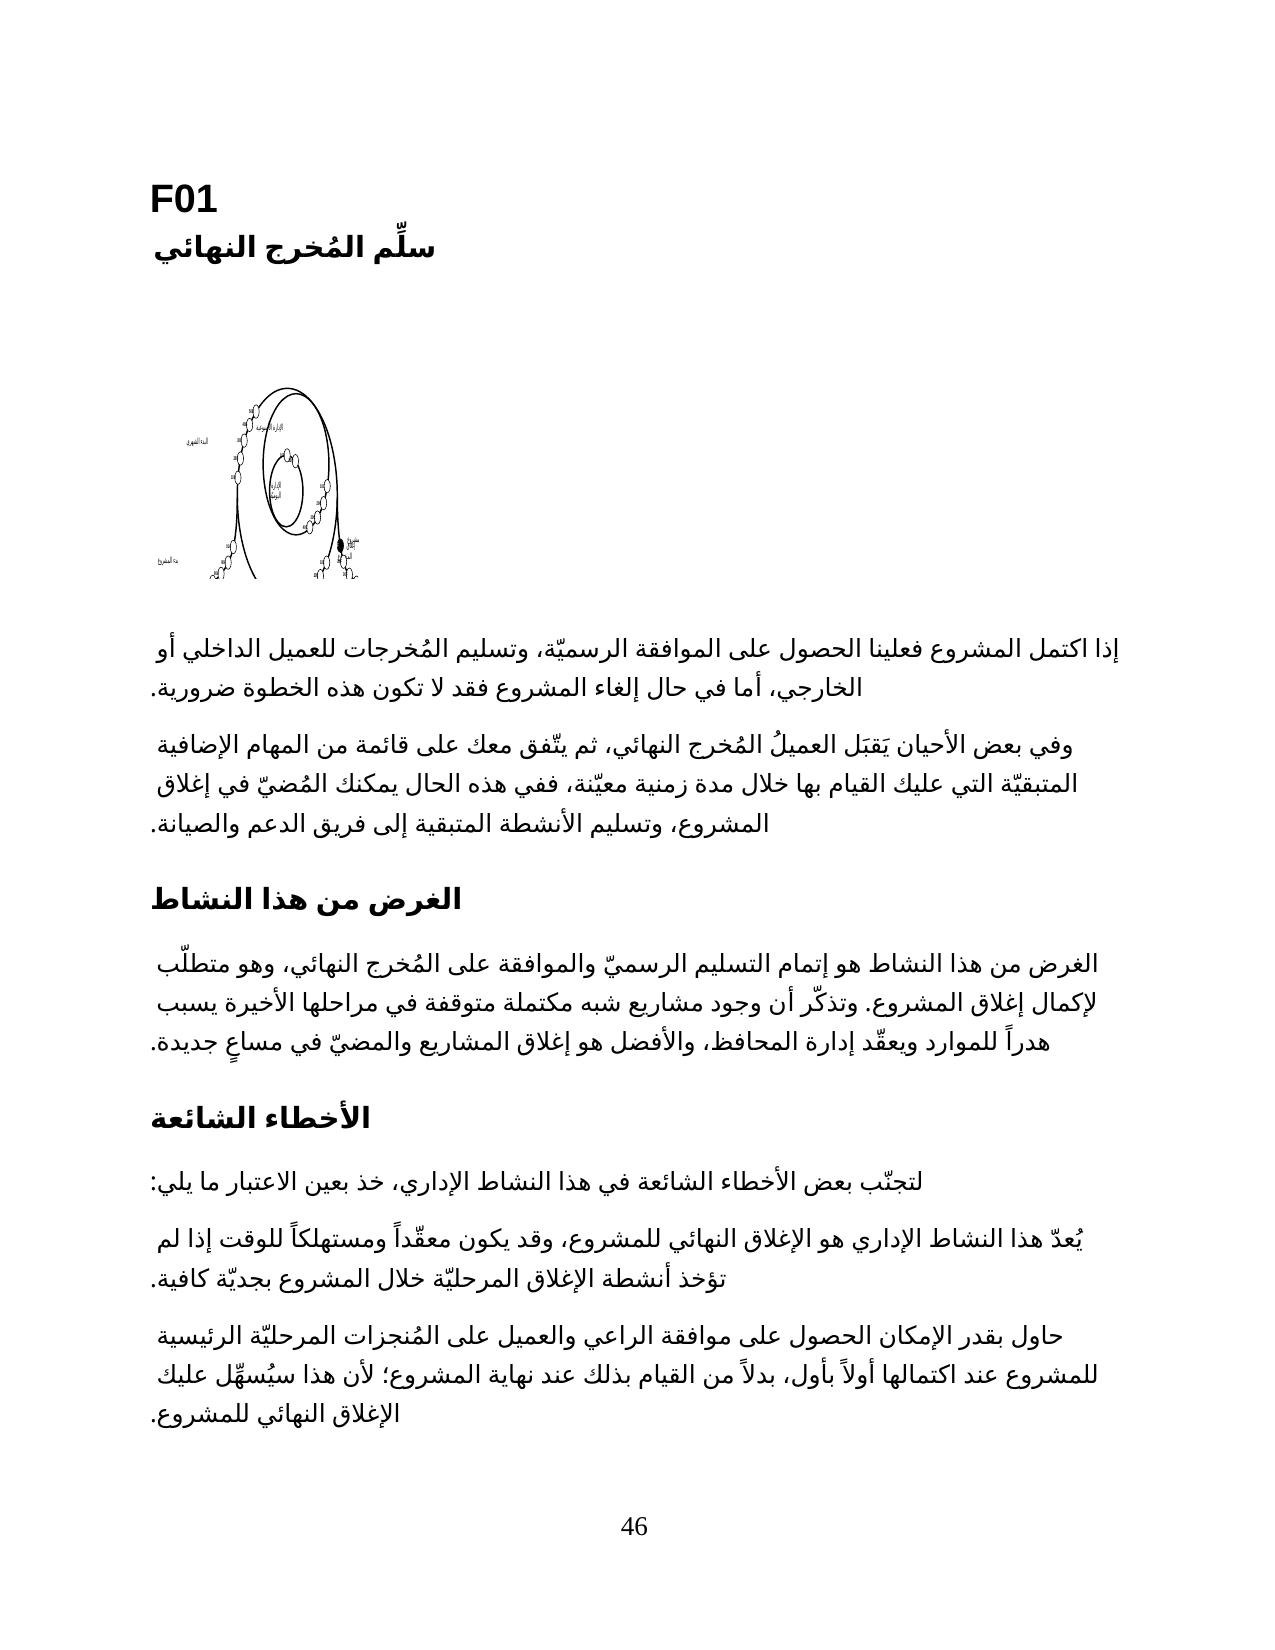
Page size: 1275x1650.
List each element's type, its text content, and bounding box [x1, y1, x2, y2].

subtitle F01 سلِّم المُخرج النهائي [150, 175, 1125, 266]
text وفي بعض الأحيان يَقبَل العميلُ المُخرج النهائي، ثم يتّفق معك على قائمة من المهام الإضافية المتبقيّة التي عليك القيام بها خلال مدة زمنية معيّنة، ففي هذه الحال يمكنك المُضيّ في إغلاق المشروع، وتسليم الأنشطة المتبقية إلى فريق الدعم والصيانة. [150, 727, 1125, 839]
text يُعدّ هذا النشاط الإداري هو الإغلاق النهائي للمشروع، وقد يكون معقّداً ومستهلكاً للوقت إذا لم تؤخذ أنشطة الإغلاق المرحليّة خلال المشروع بجديّة كافية. [150, 1221, 1125, 1294]
text حاول بقدر الإمكان الحصول على موافقة الراعي والعميل على المُنجزات المرحليّة الرئيسية للمشروع عند اكتمالها أولاً بأول، بدلاً من القيام بذلك عند نهاية المشروع؛ لأن هذا سيُسهِّل عليك الإغلاق النهائي للمشروع. [150, 1317, 1125, 1430]
text الغرض من هذا النشاط هو إتمام التسليم الرسميّ والموافقة على المُخرج النهائي، وهو متطلّب لإكمال إغلاق المشروع. وتذكّر أن وجود مشاريع شبه مكتملة متوقفة في مراحلها الأخيرة يسبب هدراً للموارد ويعقّد إدارة المحافظ، والأفضل هو إغلاق المشاريع والمضيّ في مساعٍ جديدة. [150, 946, 1125, 1058]
text إذا اكتمل المشروع فعلينا الحصول على الموافقة الرسميّة، وتسليم المُخرجات للعميل الداخلي أو الخارجي، أما في حال إلغاء المشروع فقد لا تكون هذه الخطوة ضرورية. [150, 631, 1125, 704]
text لتجنّب بعض الأخطاء الشائعة في هذا النشاط الإداري، خذ بعين الاعتبار ما يلي: [150, 1164, 1125, 1198]
subtitle الغرض من هذا النشاط [150, 878, 1125, 918]
subtitle الأخطاء الشائعة [150, 1097, 1125, 1137]
